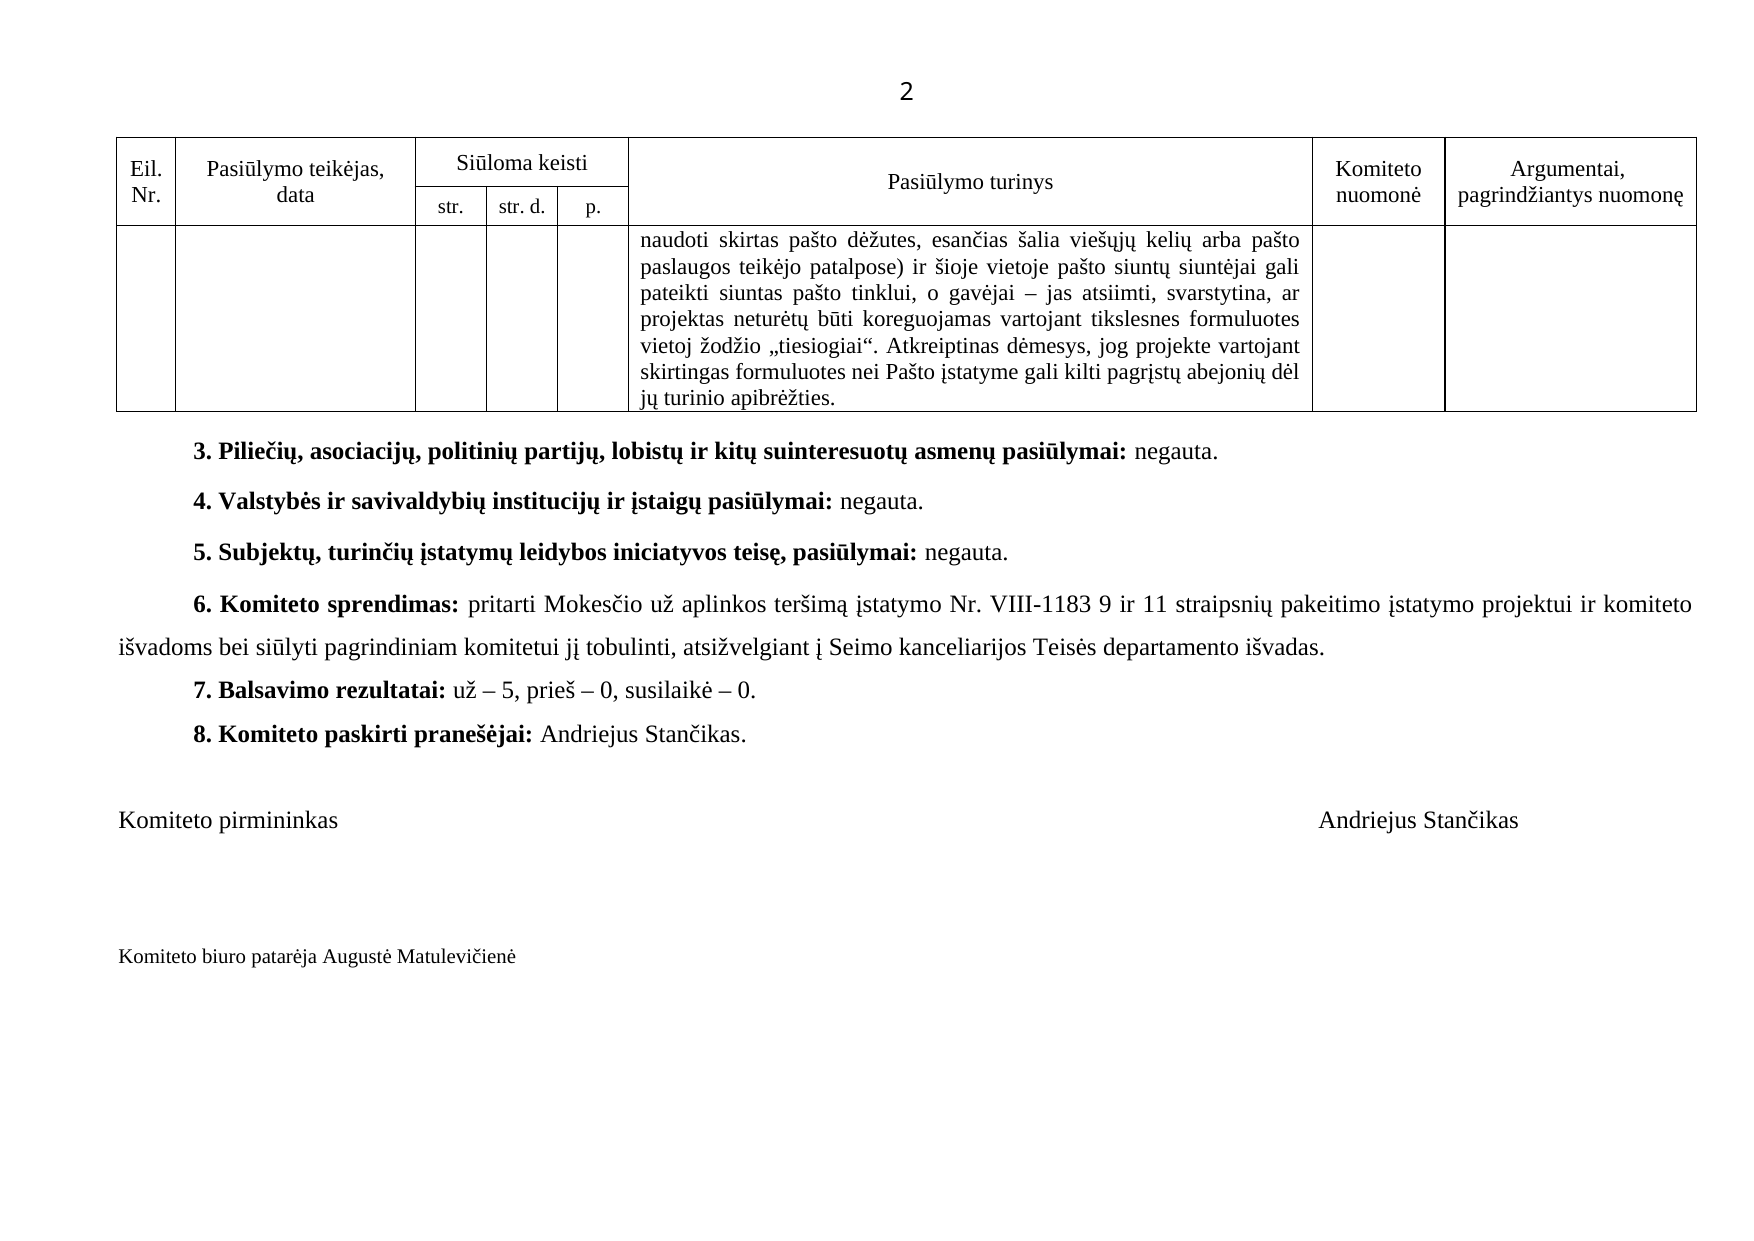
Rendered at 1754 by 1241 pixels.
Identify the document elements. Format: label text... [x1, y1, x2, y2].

table_header Argumentai, pagrindžiantys nuomonę [1446, 138, 1696, 225]
table_cell str. [416, 187, 486, 225]
table_cell [416, 226, 486, 411]
text 6. Komiteto sprendimas: pritarti Mokesčio už aplinkos teršimą įstatymo Nr. VIII-1183 9 ir 11 straipsnių pakeitimo įstatymo projektui ir komiteto išvadoms bei siūlyti pagrindiniam komitetui jį tobulinti, atsižvelgiant į Seimo kanceliarijos Teisės departamento išvadas. [118, 589, 1695, 661]
text 3. Piliečių, asociacijų, politinių partijų, lobistų ir kitų suinteresuotų asmenų pasiūlymai: negauta. [118, 436, 1695, 465]
table_cell [558, 226, 628, 411]
table_cell [117, 226, 175, 411]
table_cell str. d. [487, 187, 557, 225]
table_cell [176, 226, 415, 411]
text 5. Subjektų, turinčių įstatymų leidybos iniciatyvos teisę, pasiūlymai: negauta. [118, 537, 1695, 565]
table_cell p. [558, 187, 628, 225]
text Komiteto pirmininkas Andriejus Stančikas [118, 805, 1695, 834]
table_cell [1313, 226, 1444, 411]
table_header Pasiūlymo turinys [629, 138, 1312, 225]
text Komiteto biuro patarėja Augustė Matulevičienė [118, 944, 1695, 968]
table_cell [487, 226, 557, 411]
table_header Siūloma keisti [416, 138, 628, 186]
table_cell [1446, 226, 1696, 411]
table_header Komiteto nuomonė [1313, 138, 1444, 225]
table_header Eil. Nr. [117, 138, 175, 225]
text 7. Balsavimo rezultatai: už – 5, prieš – 0, susilaikė – 0. [118, 676, 1695, 704]
text 8. Komiteto paskirti pranešėjai: Andriejus Stančikas. [118, 719, 1695, 747]
text 4. Valstybės ir savivaldybių institucijų ir įstaigų pasiūlymai: negauta. [118, 486, 1695, 515]
table_cell naudoti skirtas pašto dėžutes, esančias šalia viešųjų kelių arba pašto paslaugos teikėjo patalpose) ir šioje vietoje pašto siuntų siuntėjai gali pateikti siuntas pašto tinklui, o gavėjai – jas atsiimti, svarstytina, ar projektas neturėtų būti koreguojamas vartojant tikslesnes formuluotes vietoj žodžio „tiesiogiai“. Atkreiptinas dėmesys, jog projekte vartojant skirtingas formuluotes nei Pašto įstatyme gali kilti pagrįstų abejonių dėl jų turinio apibrėžties. [629, 226, 1312, 411]
table_header Pasiūlymo teikėjas, data [176, 138, 415, 225]
